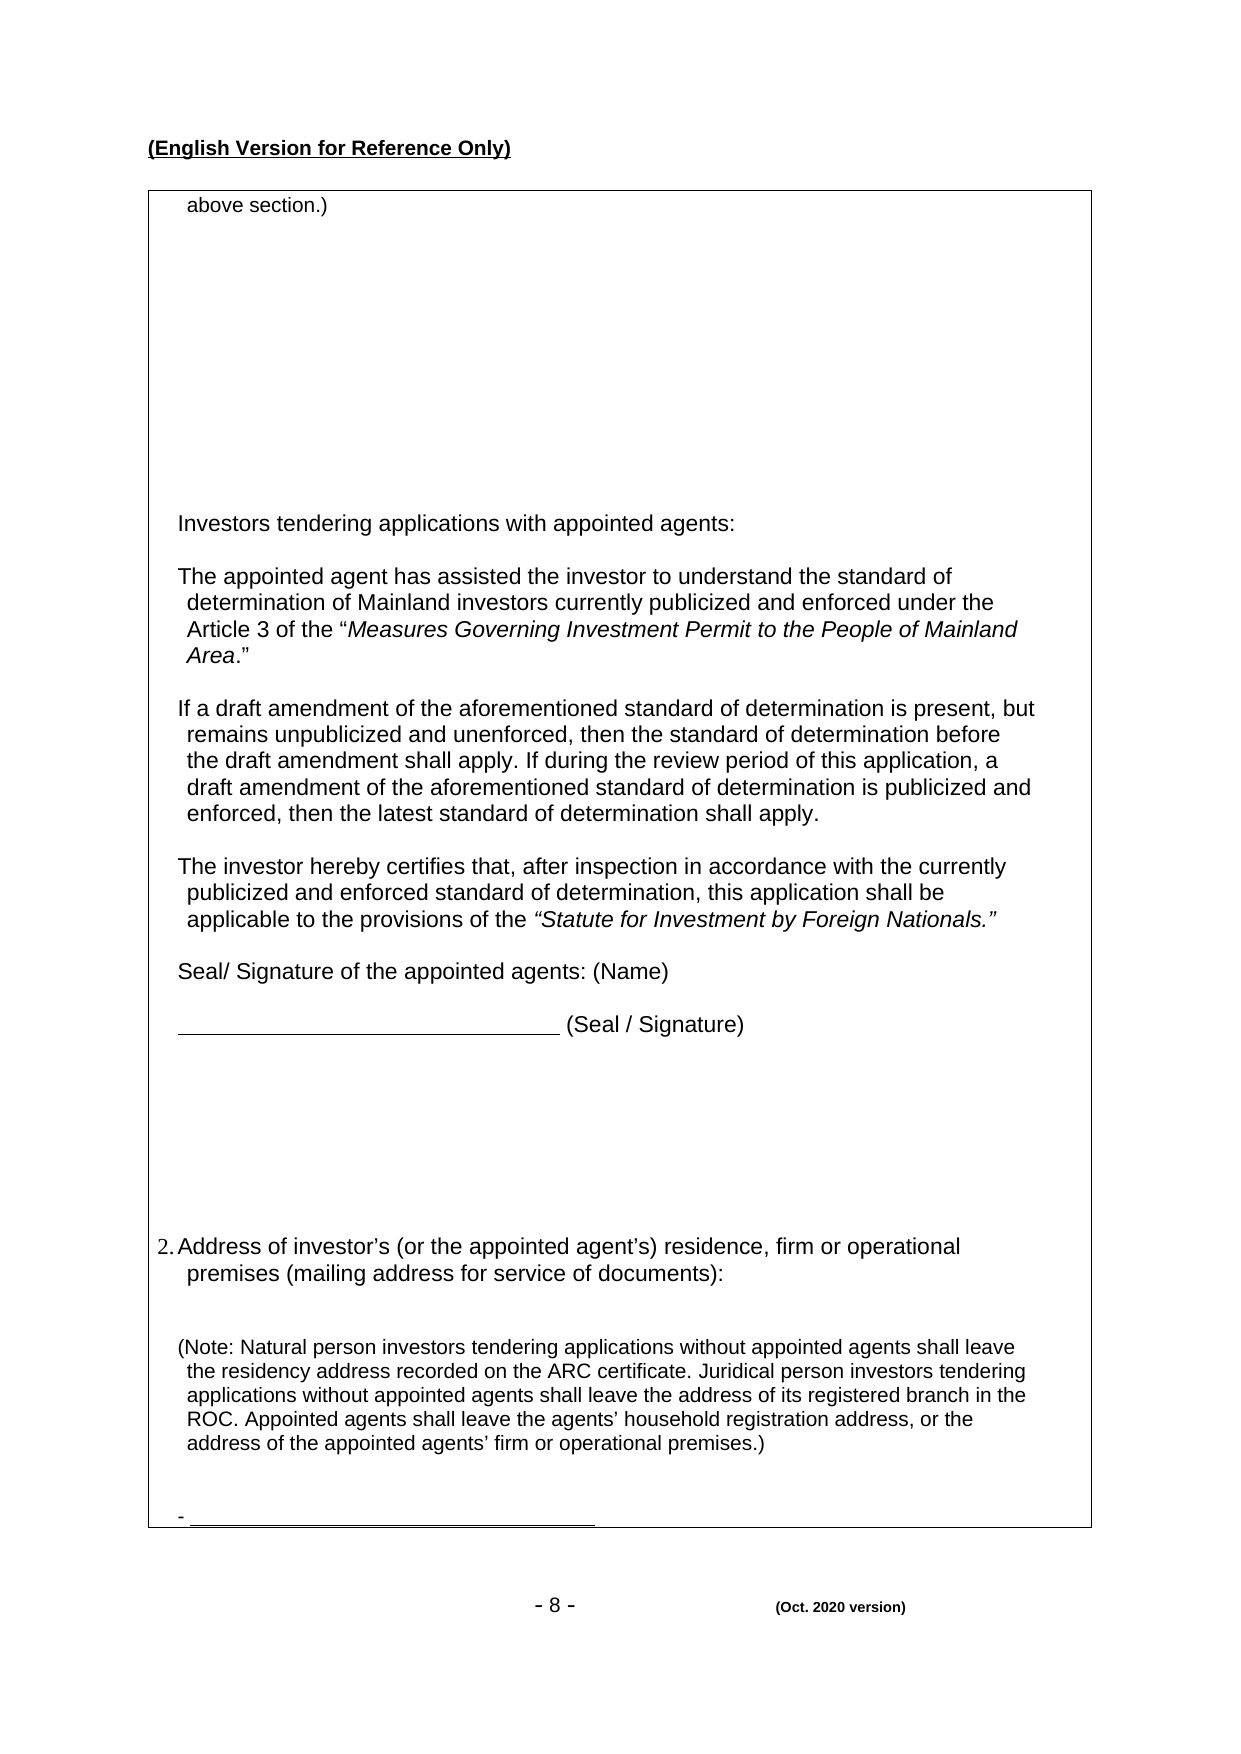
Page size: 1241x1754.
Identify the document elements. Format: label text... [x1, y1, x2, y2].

text (Note: Natural person investors tendering applications without appointed agents shall leave the residency address recorded on the ARC certificate. Juridical person investors tendering applications without appointed agents shall leave the address of its registered branch in the ROC. Appointed agents shall leave the agents’ household registration address, or the address of the appointed agents’ firm or operational premises.) [149, 1332, 1091, 1455]
text (Seal / Signature) [149, 1008, 1091, 1037]
text The appointed agent has assisted the investor to understand the standard of determination of Mainland investors currently publicized and enforced under the Article 3 of the “Measures Governing Investment Permit to the People of Mainland Area.” [149, 560, 1091, 668]
text If a draft amendment of the aforementioned standard of determination is present, but remains unpublicized and unenforced, then the standard of determination before the draft amendment shall apply. If during the review period of this application, a draft amendment of the aforementioned standard of determination is publicized and enforced, then the latest standard of determination shall apply. [149, 692, 1091, 827]
text Seal/ Signature of the appointed agents: (Name) [149, 955, 1091, 985]
text Investors tendering applications with appointed agents: [149, 507, 1091, 537]
text The investor hereby certifies that, after inspection in accordance with the currently publicized and enforced standard of determination, this application shall be applicable to the provisions of the “Statute for Investment by Foreign Nationals.” [149, 850, 1091, 932]
text - [149, 1501, 1091, 1527]
text above section.) [149, 191, 1091, 217]
list Address of investor’s (or the appointed agent’s) residence, firm or operational premises (mailing address for service of documents): [149, 1230, 1091, 1286]
